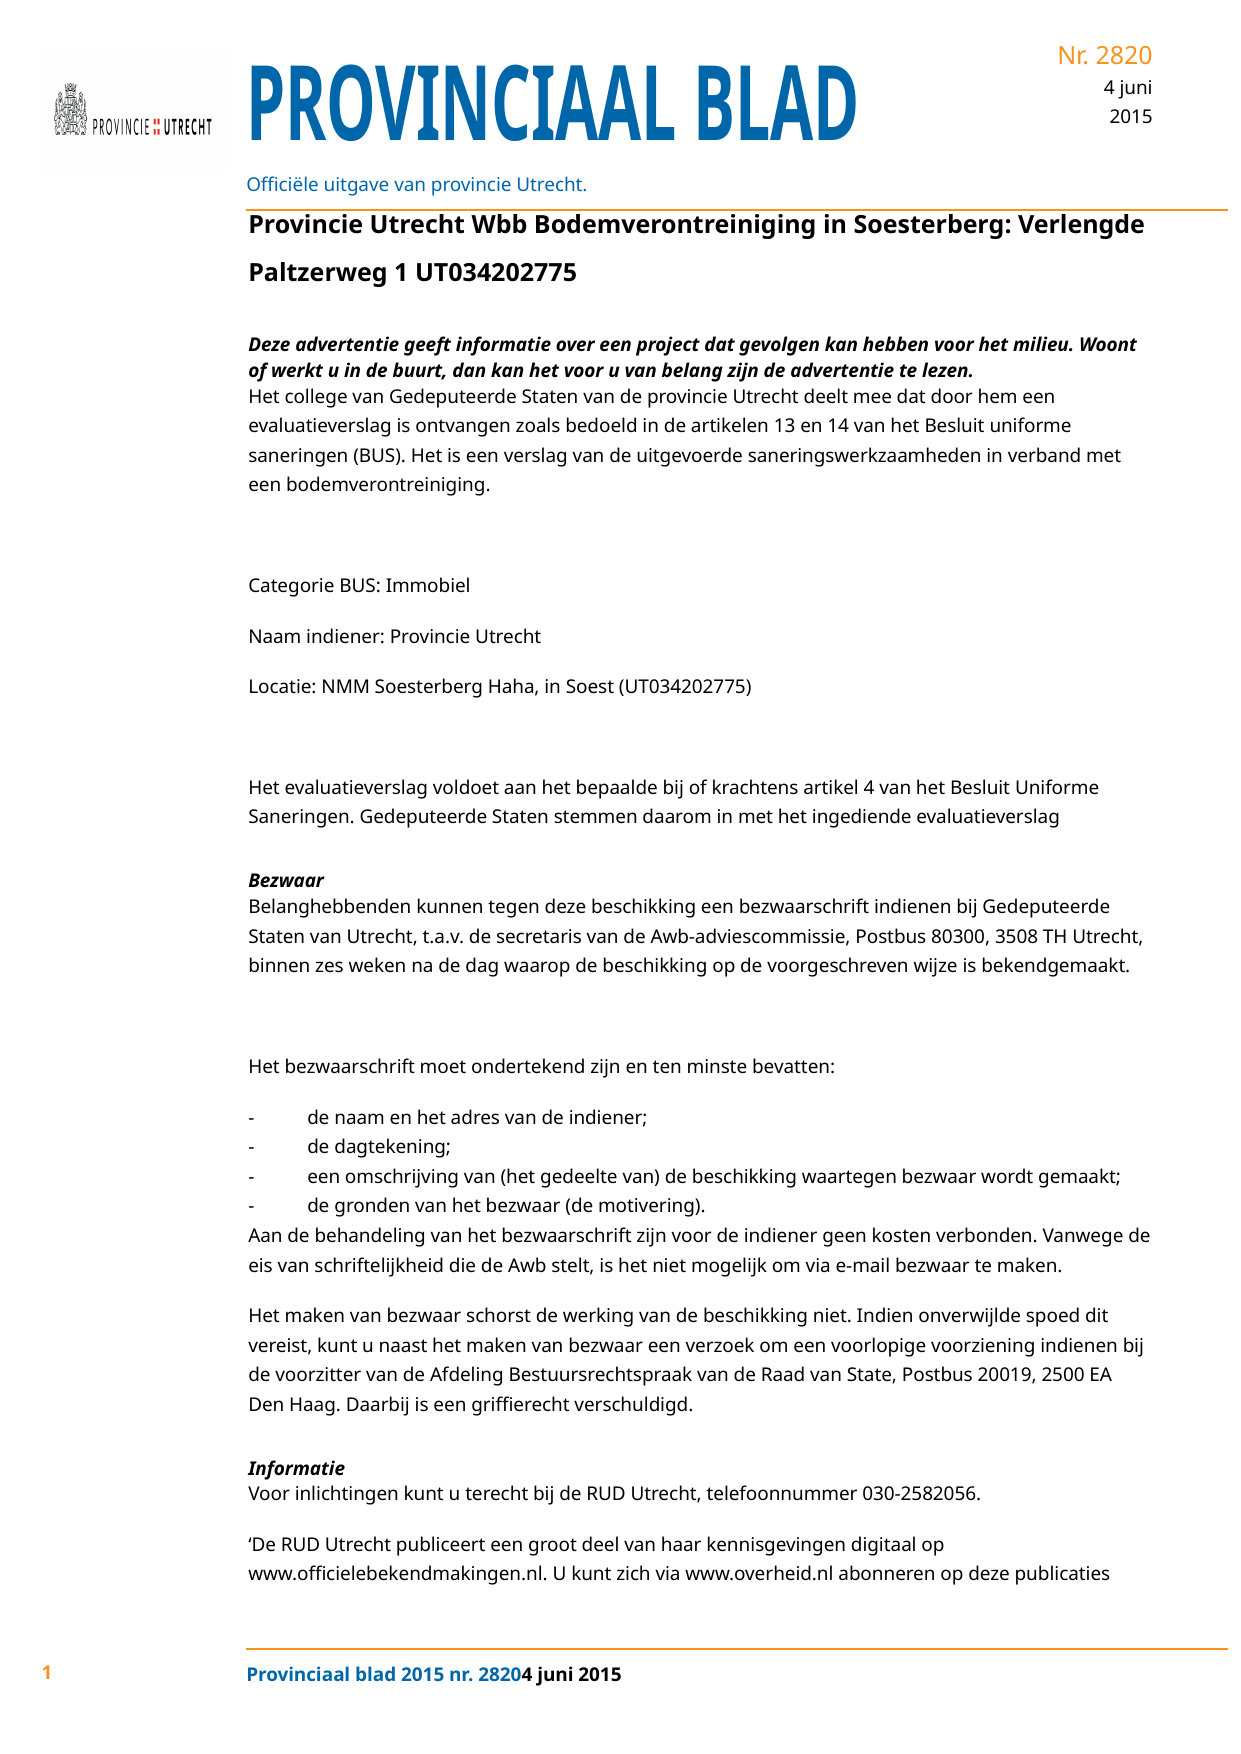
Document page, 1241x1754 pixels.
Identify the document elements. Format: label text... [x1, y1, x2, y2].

list de dagtekening; [248, 1133, 1152, 1159]
text Voor inlichtingen kunt u terecht bij de RUD Utrecht, telefoonnummer 030-2582056. [248, 1481, 1152, 1506]
text Locatie: NMM Soesterberg Haha, in Soest (UT034202775) [248, 673, 1152, 699]
text Het evaluatieverslag voldoet aan het bepaalde bij of krachtens artikel 4 van het Besluit Uniforme Saneringen. Gedeputeerde Staten stemmen daarom in met het ingediende evaluatieverslag [248, 774, 1152, 829]
text Aan de behandeling van het bezwaarschrift zijn voor de indiener geen kosten verbonden. Vanwege de eis van schriftelijkheid die de Awb stelt, is het niet mogelijk om via e-mail bezwaar te maken. [248, 1222, 1152, 1277]
text Belanghebbenden kunnen tegen deze beschikking een bezwaarschrift indienen bij Gedeputeerde Staten van Utrecht, t.a.v. de secretaris van de Awb-adviescommissie, Postbus 80300, 3508 TH Utrecht, binnen zes weken na de dag waarop de beschikking op de voorgeschreven wijze is bekendgemaakt. [248, 893, 1152, 978]
text Naam indiener: Provincie Utrecht [248, 623, 1152, 649]
text Provincie Utrecht Wbb Bodemverontreiniging in Soesterberg: Verlengde Paltzerweg 1 UT034202775 [248, 211, 1152, 288]
text Informatie [248, 1455, 1152, 1481]
list de gronden van het bezwaar (de motivering). [248, 1193, 1152, 1218]
text Het bezwaarschrift moet ondertekend zijn en ten minste bevatten: [248, 1053, 1152, 1079]
text Categorie BUS: Immobiel [248, 572, 1152, 598]
text Bezwaar [248, 868, 1152, 893]
picture [41, 47, 231, 172]
text Deze advertentie geeft informatie over een project dat gevolgen kan hebben voor het milieu. Woont of werkt u in de buurt, dan kan het voor u van belang zijn de advertentie te lezen. [248, 331, 1152, 383]
text Het college van Gedeputeerde Staten van de provincie Utrecht deelt mee dat door hem een evaluatieverslag is ontvangen zoals bedoeld in de artikelen 13 en 14 van het Besluit uniforme saneringen (BUS). Het is een verslag van de uitgevoerde saneringswerkzaamheden in verband met een bodemverontreiniging. [248, 383, 1152, 497]
text Het maken van bezwaar schorst de werking van de beschikking niet. Indien onverwijlde spoed dit vereist, kunt u naast het maken van bezwaar een verzoek om een voorlopige voorziening indienen bij de voorzitter van de Afdeling Bestuursrechtspraak van de Raad van State, Postbus 20019, 2500 EA Den Haag. Daarbij is een griffierecht verschuldigd. [248, 1302, 1152, 1417]
text ‘De RUD Utrecht publiceert een groot deel van haar kennisgevingen digitaal op www.officielebekendmakingen.nl. U kunt zich via www.overheid.nl abonneren op deze publicaties [248, 1531, 1152, 1586]
list een omschrijving van (het gedeelte van) de beschikking waartegen bezwaar wordt gemaakt; [248, 1163, 1152, 1189]
list de naam en het adres van de indiener; [248, 1104, 1152, 1129]
